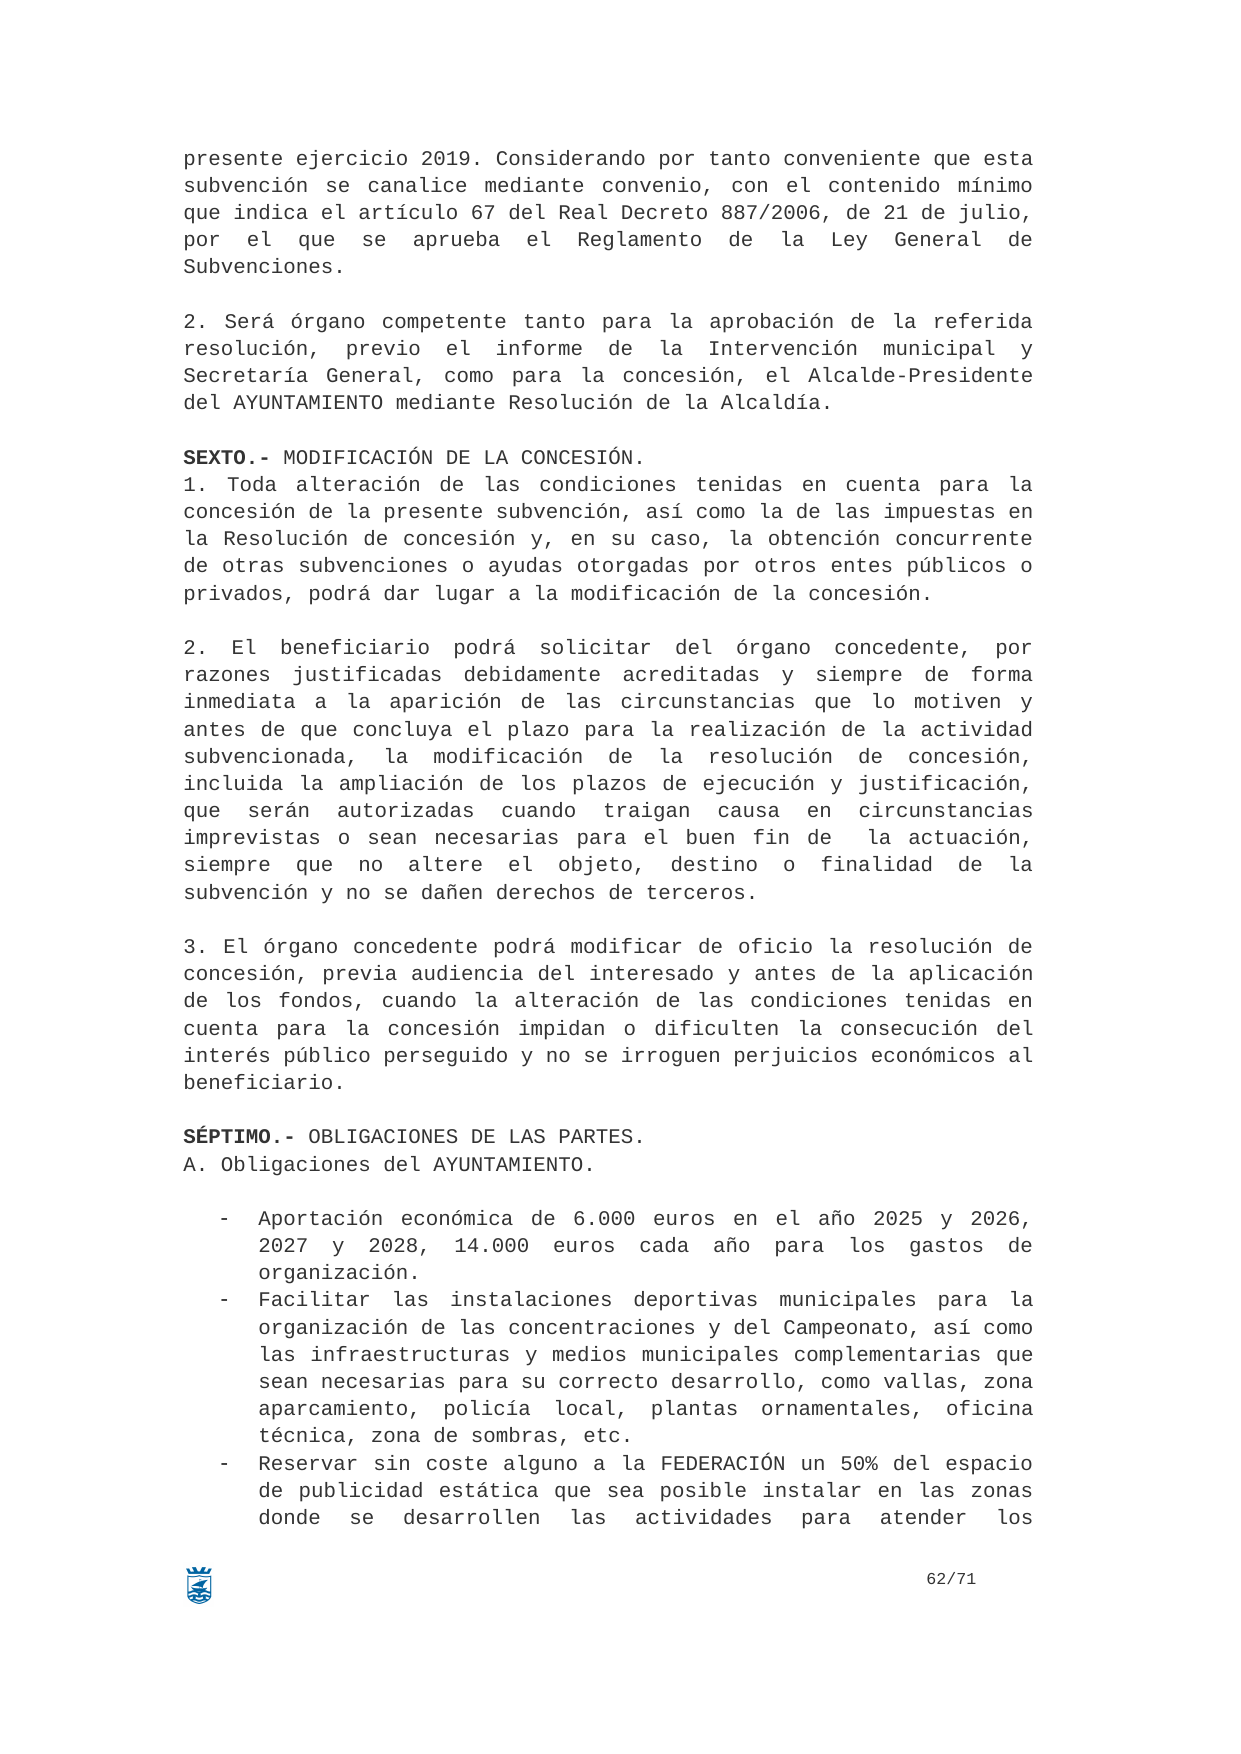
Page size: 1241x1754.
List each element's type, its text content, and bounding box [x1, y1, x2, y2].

list Facilitar las instalaciones deportivas municipales para la organización de las concentraciones y del Campeonato, así como las infraestructuras y medios municipales complementarias que sean necesarias para su correcto desarrollo, como vallas, zona aparcamiento, policía local, plantas ornamentales, oficina técnica, zona de sombras, etc. [221, 1289, 1033, 1449]
picture [183, 1562, 214, 1607]
text 1. Toda alteración de las condiciones tenidas en cuenta para la concesión de la presente subvención, así como la de las impuestas en la Resolución de concesión y, en su caso, la obtención concurrente de otras subvenciones o ayudas otorgadas por otros entes públicos o privados, podrá dar lugar a la modificación de la concesión. [183, 474, 1033, 606]
text 2. Será órgano competente tanto para la aprobación de la referida resolución, previo el informe de la Intervención municipal y Secretaría General, como para la concesión, el Alcalde-Presidente del AYUNTAMIENTO mediante Resolución de la Alcaldía. [183, 311, 1033, 416]
text 2. El beneficiario podrá solicitar del órgano concedente, por razones justificadas debidamente acreditadas y siempre de forma inmediata a la aparición de las circunstancias que lo motiven y antes de que concluya el plazo para la realización de la actividad subvencionada, la modificación de la resolución de concesión, incluida la ampliación de los plazos de ejecución y justificación, que serán autorizadas cuando traigan causa en circunstancias imprevistas o sean necesarias para el buen fin de la actuación, siempre que no altere el objeto, destino o finalidad de la subvención y no se dañen derechos de terceros. [183, 637, 1033, 905]
text presente ejercicio 2019. Considerando por tanto conveniente que esta subvención se canalice mediante convenio, con el contenido mínimo que indica el artículo 67 del Real Decreto 887/2006, de 21 de julio, por el que se aprueba el Reglamento de la Ley General de Subvenciones. [183, 148, 1033, 280]
text A. Obligaciones del AYUNTAMIENTO. [183, 1153, 1033, 1177]
text SEXTO.- MODIFICACIÓN DE LA CONCESIÓN. [183, 447, 1033, 470]
list Aportación económica de 6.000 euros en el año 2025 y 2026, 2027 y 2028, 14.000 euros cada año para los gastos de organización. [221, 1208, 1033, 1286]
list Reservar sin coste alguno a la FEDERACIÓN un 50% del espacio de publicidad estática que sea posible instalar en las zonas donde se desarrollen las actividades para atender los [221, 1453, 1033, 1531]
text SÉPTIMO.- OBLIGACIONES DE LAS PARTES. [183, 1126, 1033, 1150]
text 3. El órgano concedente podrá modificar de oficio la resolución de concesión, previa audiencia del interesado y antes de la aplicación de los fondos, cuando la alteración de las condiciones tenidas en cuenta para la concesión impidan o dificulten la consecución del interés público perseguido y no se irroguen perjuicios económicos al beneficiario. [183, 936, 1033, 1096]
